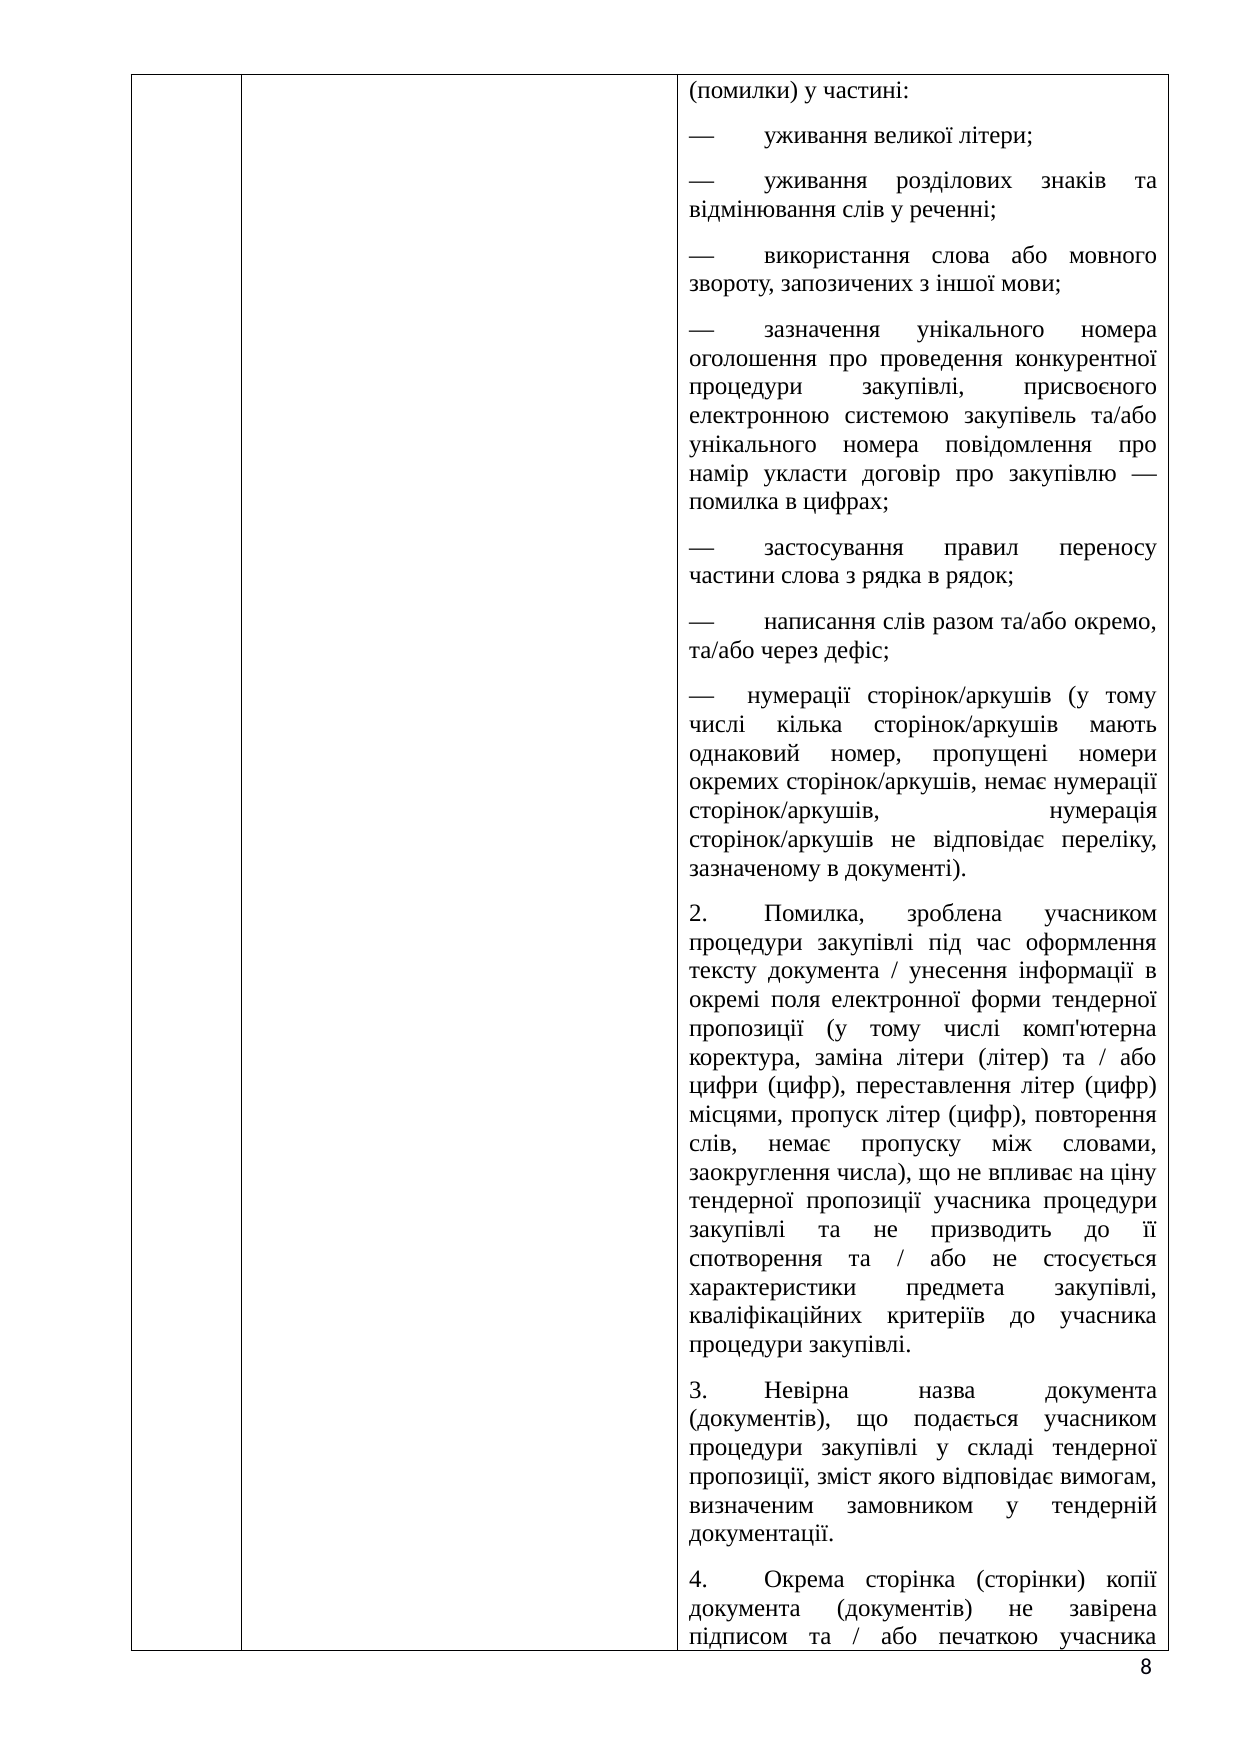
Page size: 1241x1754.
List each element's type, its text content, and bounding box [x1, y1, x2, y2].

table_cell [132, 75, 241, 1650]
table_cell [242, 75, 677, 1650]
table_cell Тендерна пропозиція подається в електронній формі через електронну систему закупівель шляхом заповнення електронних форм з окремими полями, у яких зазначається інформація про ціну, інші критерії оцінки (у разі їх встановлення замовником), інформація від учасника процедури закупівлі про його відповідність кваліфікаційним (кваліфікаційному) критеріям (у разі їх (його) встановлення, наявність/відсутність підстав, установлених у пункті 47 Особливостей і в тендерній документації, та шляхом завантаження необхідних документів, що вимагаються замовником у тендерній документації: інформацією, що підтверджує відповідність учасника кваліфікаційним (кваліфікаційному) критеріям – згідно з Додатком 4 до цієї тендерної документації; інформацією щодо відсутності підстав, установлених в пункті 47 Особливостей, – згідно з Додатком 5 до цієї тендерної документації; для об’єднання учасників як учасника процедури закупівлі замовником зазначаються умови щодо надання інформації та способу підтвердження відповідності таких учасників об’єднання установленим кваліфікаційним критеріям та підставам, визначеним 47 Особливостей, - згідно з Додатком 5 до цієї тендерної документації; інформацію та документи, які підтверджують відповідність технічним, якісним та кількісним характеристикам предмета закупівлі відповідно до вимог встановлених у Додатку № 2 до тендерної документації; документи, які підтверджують повноваження особи на підписання тендерної пропозиції, якщо підписантом тендерної пропозиціє є не керівник учасника; у разі якщо тендерна пропозиція подається об’єднанням учасників, до неї обов’язково включається документ про створення такого об’єднання; іншою інформацією та документами, відповідно до вимог цієї тендерної документації та додатків до неї. Рекомендується документи у складі пропозиції Учасника надавати у тій послідовності, у якій вони наведені у тендерній документації замовника, а також надавати окремим файлом кожний документ, що іменується відповідно до змісту документа. Переможець процедури закупівлі у строк, що не перевищує чотири дні з дати оприлюднення в електронній системі закупівель повідомлення про намір укласти договір про закупівлю, повинен надати замовнику шляхом оприлюднення в електронній системі закупівель документи, встановлені в Додатку 5 (для переможця). Першим днем строку, передбаченого цією тендерною документацією та/ або Законом та/ або Особливостями, перебіг якого визначається з дати певної події, вважатиметься наступний за днем відповідної події календарний або робочий день, залежно від того, у яких днях (календарних чи робочих) обраховується відповідний строк. Опис та приклади формальних несуттєвих помилок. Згідно з наказом Мінекономіки від 15.04.2020 № 710 «Про затвердження Переліку формальних помилок» та на виконання пункту 19 частини 2 статті 22 Закону в тендерній документації наведено опис та приклади формальних (несуттєвих) помилок, допущення яких учасниками не призведе до відхилення їх тендерних пропозицій у наступній редакції: «Формальними (несуттєвими) вважаються помилки, що пов’язані з оформленням тендерної пропозиції та не впливають на зміст тендерної пропозиції, а саме технічні помилки та описки. Опис формальних помилок: 1. Інформація / документ, подана учасником процедури закупівлі у складі тендерної пропозиції, містить помилку (помилки) у частині: — уживання великої літери; — уживання розділових знаків та відмінювання слів у реченні; — використання слова або мовного звороту, запозичених з іншої мови; — зазначення унікального номера оголошення про проведення конкурентної процедури закупівлі, присвоєного електронною системою закупівель та/або унікального номера повідомлення про намір укласти договір про закупівлю — помилка в цифрах; — застосування правил переносу частини слова з рядка в рядок; — написання слів разом та/або окремо, та/або через дефіс; — нумерації сторінок/аркушів (у тому числі кілька сторінок/аркушів мають однаковий номер, пропущені номери окремих сторінок/аркушів, немає нумерації сторінок/аркушів, нумерація сторінок/аркушів не відповідає переліку, зазначеному в документі). 2. Помилка, зроблена учасником процедури закупівлі під час оформлення тексту документа / унесення інформації в окремі поля електронної форми тендерної пропозиції (у тому числі комп'ютерна коректура, заміна літери (літер) та / або цифри (цифр), переставлення літер (цифр) місцями, пропуск літер (цифр), повторення слів, немає пропуску між словами, заокруглення числа), що не впливає на ціну тендерної пропозиції учасника процедури закупівлі та не призводить до її спотворення та / або не стосується характеристики предмета закупівлі, кваліфікаційних критеріїв до учасника процедури закупівлі. 3. Невірна назва документа (документів), що подається учасником процедури закупівлі у складі тендерної пропозиції, зміст якого відповідає вимогам, визначеним замовником у тендерній документації. 4. Окрема сторінка (сторінки) копії документа (документів) не завірена підписом та / або печаткою учасника процедури закупівлі (у разі її використання). 5. У складі тендерної пропозиції немає документа (документів), на який посилається учасник процедури закупівлі у своїй тендерній пропозиції, при цьому замовником не вимагається подання такого документа в тендерній документації. 6. Подання документа (документів) учасником процедури закупівлі у складі тендерної пропозиції, що не містить власноручного підпису уповноваженої особи учасника процедури закупівлі, якщо на цей документ (документи) накладено її кваліфікований електронний підпис. 7. Подання документа (документів) учасником процедури закупівлі у складі тендерної пропозиції, що складений у довільній формі та не містить вихідного номера. 8. Подання документа учасником процедури закупівлі у складі тендерної пропозиції, що є сканованою копією оригіналу документа/електронного документа. 9. Подання документа учасником процедури закупівлі у складі тендерної пропозиції, який засвідчений підписом уповноваженої особи учасника процедури закупівлі та додатково містить підпис (візу) особи, повноваження якої учасником процедури закупівлі не підтверджені (наприклад, переклад документа завізований перекладачем тощо). 10. Подання документа (документів) учасником процедури закупівлі у складі тендерної пропозиції, що містить (містять) застарілу інформацію про назву вулиці, міста, найменування юридичної особи тощо, у зв'язку з тим, що такі назва, найменування були змінені відповідно до законодавства після того, як відповідний документ (документи) був (були) поданий (подані). 11. Подання документа (документів) учасником процедури закупівлі у складі тендерної пропозиції, в якому позиція цифри (цифр) у сумі є некоректною, при цьому сума, що зазначена прописом, є правильною. 12. Подання документа (документів) учасником процедури закупівлі у складі тендерної пропозиції в форматі, що відрізняється від формату, який вимагається замовником у тендерній документації, при цьому такий формат документа забезпечує можливість його перегляду. Приклади формальних помилок: — «Інформація в довільній формі» замість «Інформація», «Лист-пояснення» замість «Лист», «довідка» замість «гарантійний лист», «інформація» замість «довідка»; — «м.львів» замість «м.Львів»; — «поряд -ок» замість «поря – док»; — «ненадається» замість «не надається»»; — «______________№_____________» замість «14.08.2020 №320/13/14-01» — учасник розмістив (завантажив) документ у форматі «JPG» замість документа у форматі «pdf» (PortableDocumentFormat)». Документи, що не передбачені законодавством для учасників — юридичних, фізичних осіб, у тому числі фізичних осіб — підприємців, не подаються ними у складі тендерної пропозиції. Відсутність документів, що не передбачені законодавством для учасників — юридичних, фізичних осіб, у тому числі фізичних осіб — підприємців, у складі тендерної пропозиції, не може бути підставою для її відхилення замовником. УВАГА!!! Відповідно до частини третьої статті 12 Закону під час використання електронної системи закупівель з метою подання тендерних пропозицій та їх оцінки документи та дані створюються та подаються з урахуванням вимог законів України "Про електронні документи та електронний документообіг" та "Про електронні довірчі послуги". Учасники процедури закупівлі подають тендерні пропозиції у формі електронного документа чи скан-копій через електронну систему закупівель. Тендерна пропозиція учасника має відповідати ряду вимог: 1) документи мають бути чіткими та розбірливими для читання; 2) тендерна пропозиція учасника повинна бути підписана кваліфікованим електронним підписом (КЕП)/удосконаленим електронним підписом (УЕП); 3) якщо тендерна пропозиція містить і скановані, і електронні документи, потрібно накласти КЕП/УЕП на тендерну пропозицію в цілому та на кожен електронний документ окремо. Винятки: 1) якщо електронні документи тендерної пропозиції видано іншою організацією і на них уже накладено КЕП/УЕП цієї організації, учаснику не потрібно накладати на нього свій КЕП/УЕП. Зверніть увагу: документи тендерної пропозиції, які надані не у формі електронного документа (без КЕП/УЕП на документі), повинні містити підпис уповноваженої особи учасника закупівлі (із зазначенням прізвища, ініціалів та посади особи), а також відбитки печатки учасника (у разі використання) (окрім документів, виданих іншими підприємствами / установами / організаціями). Замовник не вимагає від учасників засвідчувати документи (матеріали та інформацію), що подаються у складі тендерної пропозиції, печаткою та підписом уповноваженої особи, якщо такі документи (матеріали та інформація) надані у формі електронного документа через електронну систему закупівель із накладанням електронного підпису, що базується на кваліфікованому сертифікаті електронного підпису, відповідно до вимог Закону України «Про електронні довірчі послуги». Замовник перевіряє КЕП/УЕП учасника на сайті центрального засвідчувального органу за посиланням https://czo.gov.ua/verify. Під час перевірки КЕП/УЕП повинні відображатися: прізвище та ініціали особи, уповноваженої на підписання тендерної пропозиції (власника ключа). Всі документи тендерної пропозиції подаються в електронному вигляді через електронну систему закупівель (шляхом завантаження сканованих документів або електронних документів в електронну систему закупівель). Кожен учасник має право подати тільки одну тендерну пропозицію (у тому числі до визначеної в тендерній документації частини предмета закупівлі (лота) (у разі здійснення закупівлі за лотами). Ціною тендерної пропозиції вважається сума, зазначена учасником у його тендерній пропозиції як загальна сума, за яку він погоджується виконати умови закупівлі згідно вимог замовника, в тому числі з урахуванням технічних, якісних та кількісних характеристик предмету закупівлі, всіх умов виконання договору, та з урахуванням сум належних податків та зборів, що мають бути сплачені учасником. [678, 75, 1168, 1650]
